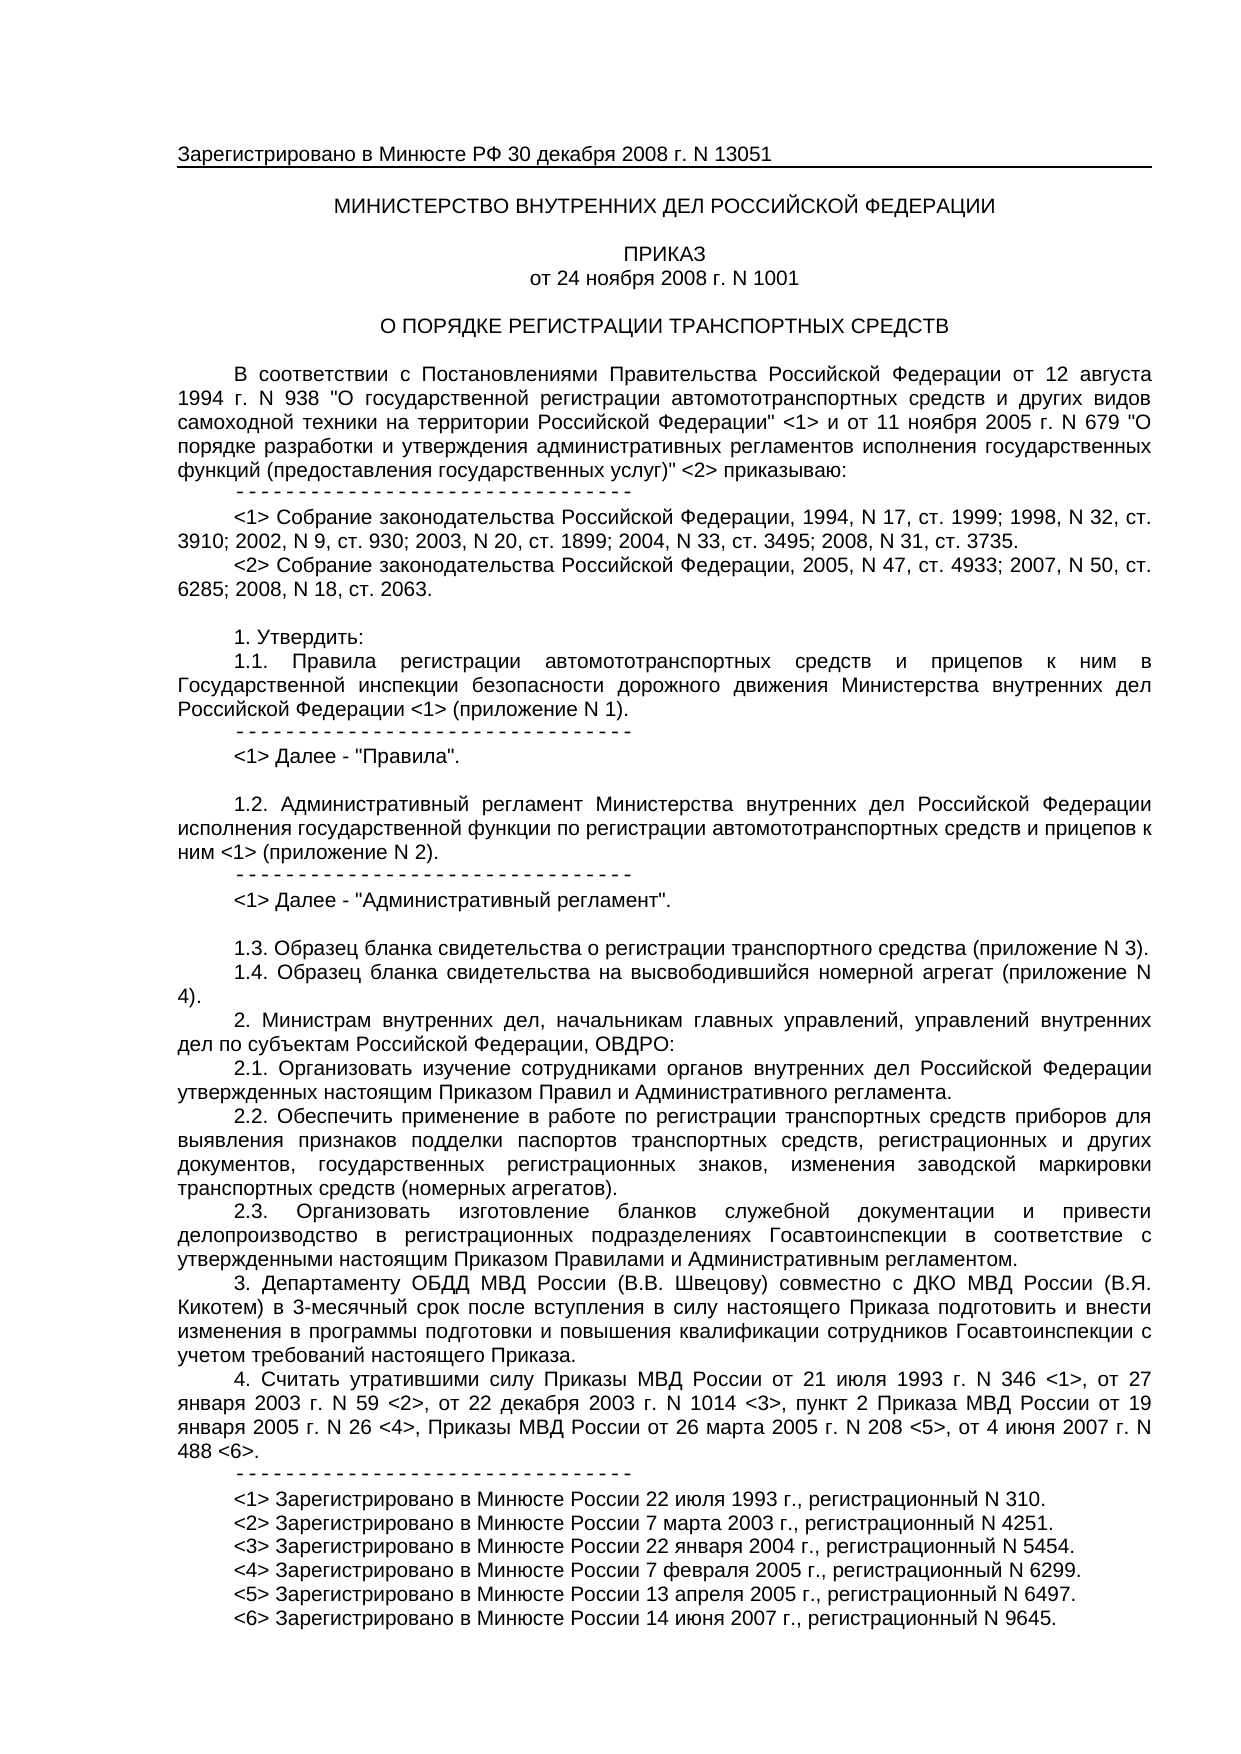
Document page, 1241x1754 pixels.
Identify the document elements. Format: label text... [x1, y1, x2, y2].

text <3> Зарегистрировано в Минюсте России 22 января 2004 г., регистрационный N 5454. [177, 1534, 1152, 1558]
text 1.3. Образец бланка свидетельства о регистрации транспортного средства (приложение N 3). [177, 936, 1152, 960]
text <1> Далее - "Административный регламент". [177, 888, 1152, 912]
text <1> Далее - "Правила". [177, 744, 1152, 768]
text <2> Собрание законодательства Российской Федерации, 2005, N 47, ст. 4933; 2007, N 50, ст. 6285; 2008, N 18, ст. 2063. [177, 553, 1152, 601]
text -------------------------------- [177, 721, 1152, 744]
text О ПОРЯДКЕ РЕГИСТРАЦИИ ТРАНСПОРТНЫХ СРЕДСТВ [177, 314, 1152, 338]
text от 24 ноября 2008 г. N 1001 [177, 266, 1152, 290]
text МИНИСТЕРСТВО ВНУТРЕННИХ ДЕЛ РОССИЙСКОЙ ФЕДЕРАЦИИ [177, 194, 1152, 218]
text <2> Зарегистрировано в Минюсте России 7 марта 2003 г., регистрационный N 4251. [177, 1510, 1152, 1534]
text 2.2. Обеспечить применение в работе по регистрации транспортных средств приборов для выявления признаков подделки паспортов транспортных средств, регистрационных и других документов, государственных регистрационных знаков, изменения заводской маркировки транспортных средств (номерных агрегатов). [177, 1103, 1152, 1199]
text <6> Зарегистрировано в Минюсте России 14 июня 2007 г., регистрационный N 9645. [177, 1606, 1152, 1630]
text 2. Министрам внутренних дел, начальникам главных управлений, управлений внутренних дел по субъектам Российской Федерации, ОВДРО: [177, 1008, 1152, 1056]
text <5> Зарегистрировано в Минюсте России 13 апреля 2005 г., регистрационный N 6497. [177, 1582, 1152, 1606]
text <4> Зарегистрировано в Минюсте России 7 февраля 2005 г., регистрационный N 6299. [177, 1558, 1152, 1582]
text -------------------------------- [177, 481, 1152, 505]
text 4. Считать утратившими силу Приказы МВД России от 21 июля 1993 г. N 346 <1>, от 27 января 2003 г. N 59 <2>, от 22 декабря 2003 г. N 1014 <3>, пункт 2 Приказа МВД России от 19 января 2005 г. N 26 <4>, Приказы МВД России от 26 марта 2005 г. N 208 <5>, от 4 июня 2007 г. N 488 <6>. [177, 1367, 1152, 1463]
text Зарегистрировано в Минюсте РФ 30 декабря 2008 г. N 13051 [177, 142, 1152, 166]
text <1> Зарегистрировано в Минюсте России 22 июля 1993 г., регистрационный N 310. [177, 1486, 1152, 1510]
text -------------------------------- [177, 1463, 1152, 1486]
text 1. Утвердить: [177, 625, 1152, 649]
text 3. Департаменту ОБДД МВД России (В.В. Швецову) совместно с ДКО МВД России (В.Я. Кикотем) в 3-месячный срок после вступления в силу настоящего Приказа подготовить и внести изменения в программы подготовки и повышения квалификации сотрудников Госавтоинспекции с учетом требований настоящего Приказа. [177, 1271, 1152, 1367]
text <1> Собрание законодательства Российской Федерации, 1994, N 17, ст. 1999; 1998, N 32, ст. 3910; 2002, N 9, ст. 930; 2003, N 20, ст. 1899; 2004, N 33, ст. 3495; 2008, N 31, ст. 3735. [177, 505, 1152, 553]
text 1.4. Образец бланка свидетельства на высвободившийся номерной агрегат (приложение N 4). [177, 960, 1152, 1008]
text 1.1. Правила регистрации автомототранспортных средств и прицепов к ним в Государственной инспекции безопасности дорожного движения Министерства внутренних дел Российской Федерации <1> (приложение N 1). [177, 649, 1152, 721]
text -------------------------------- [177, 864, 1152, 888]
text ПРИКАЗ [177, 242, 1152, 266]
text 2.3. Организовать изготовление бланков служебной документации и привести делопроизводство в регистрационных подразделениях Госавтоинспекции в соответствие с утвержденными настоящим Приказом Правилами и Административным регламентом. [177, 1199, 1152, 1271]
text В соответствии с Постановлениями Правительства Российской Федерации от 12 августа 1994 г. N 938 "О государственной регистрации автомототранспортных средств и других видов самоходной техники на территории Российской Федерации" <1> и от 11 ноября 2005 г. N 679 "О порядке разработки и утверждения административных регламентов исполнения государственных функций (предоставления государственных услуг)" <2> приказываю: [177, 362, 1152, 481]
text 2.1. Организовать изучение сотрудниками органов внутренних дел Российской Федерации утвержденных настоящим Приказом Правил и Административного регламента. [177, 1056, 1152, 1103]
text 1.2. Административный регламент Министерства внутренних дел Российской Федерации исполнения государственной функции по регистрации автомототранспортных средств и прицепов к ним <1> (приложение N 2). [177, 792, 1152, 864]
